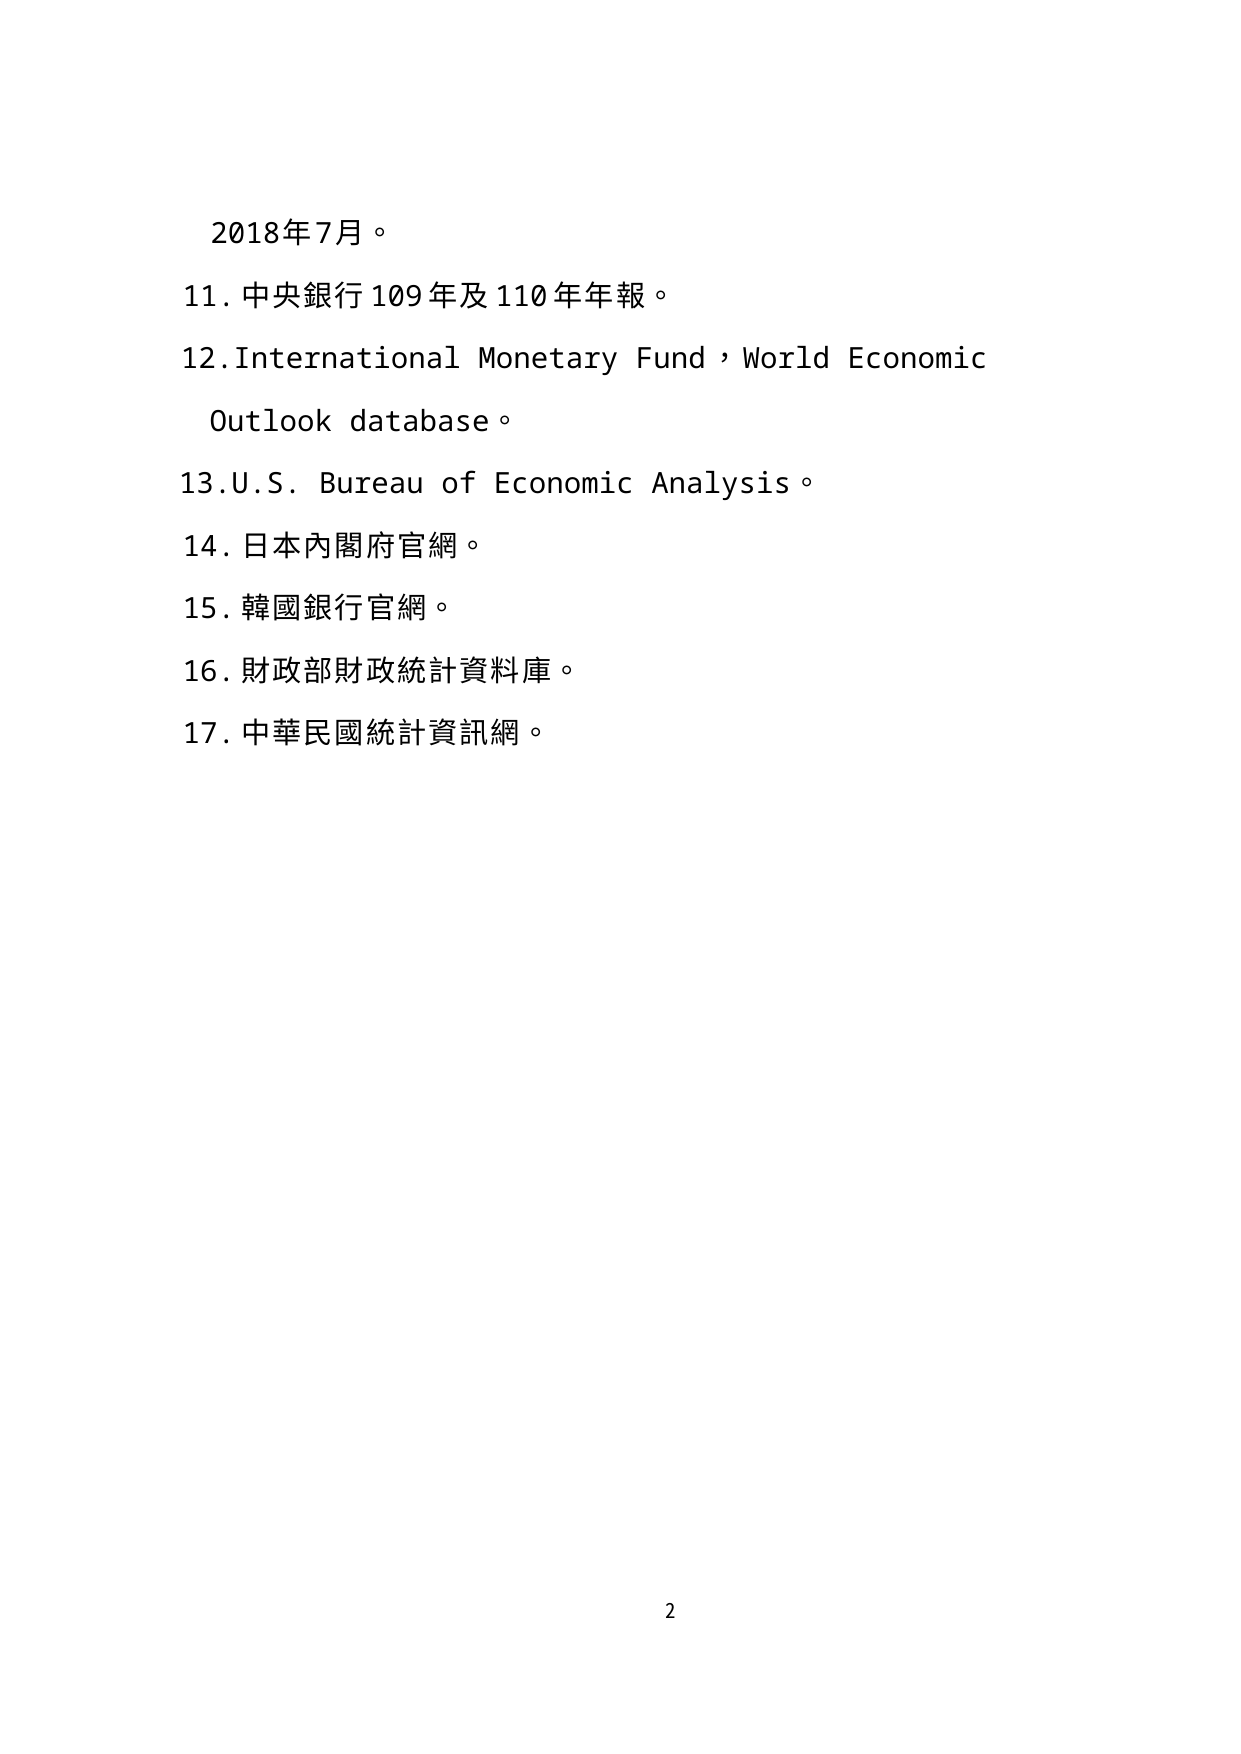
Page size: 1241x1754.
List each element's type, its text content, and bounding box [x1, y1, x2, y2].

text 13.U.S. Bureau of Economic Analysis。 [177, 439, 1063, 502]
text 11.中央銀行109年及110年年報。 [177, 252, 1063, 314]
text 15.韓國銀行官網。 [177, 564, 1063, 627]
text 14.日本內閣府官網。 [177, 502, 1063, 564]
text 10.許嘉棟，〈經濟成長何以無感〉，《主計月刊》，第751期，2018年7月。 [177, 189, 1063, 252]
text 17.中華民國統計資訊網。 [177, 689, 1063, 752]
text 16.財政部財政統計資料庫。 [177, 627, 1063, 689]
text 12.International Monetary Fund，World Economic Outlook database。 [177, 314, 1063, 439]
